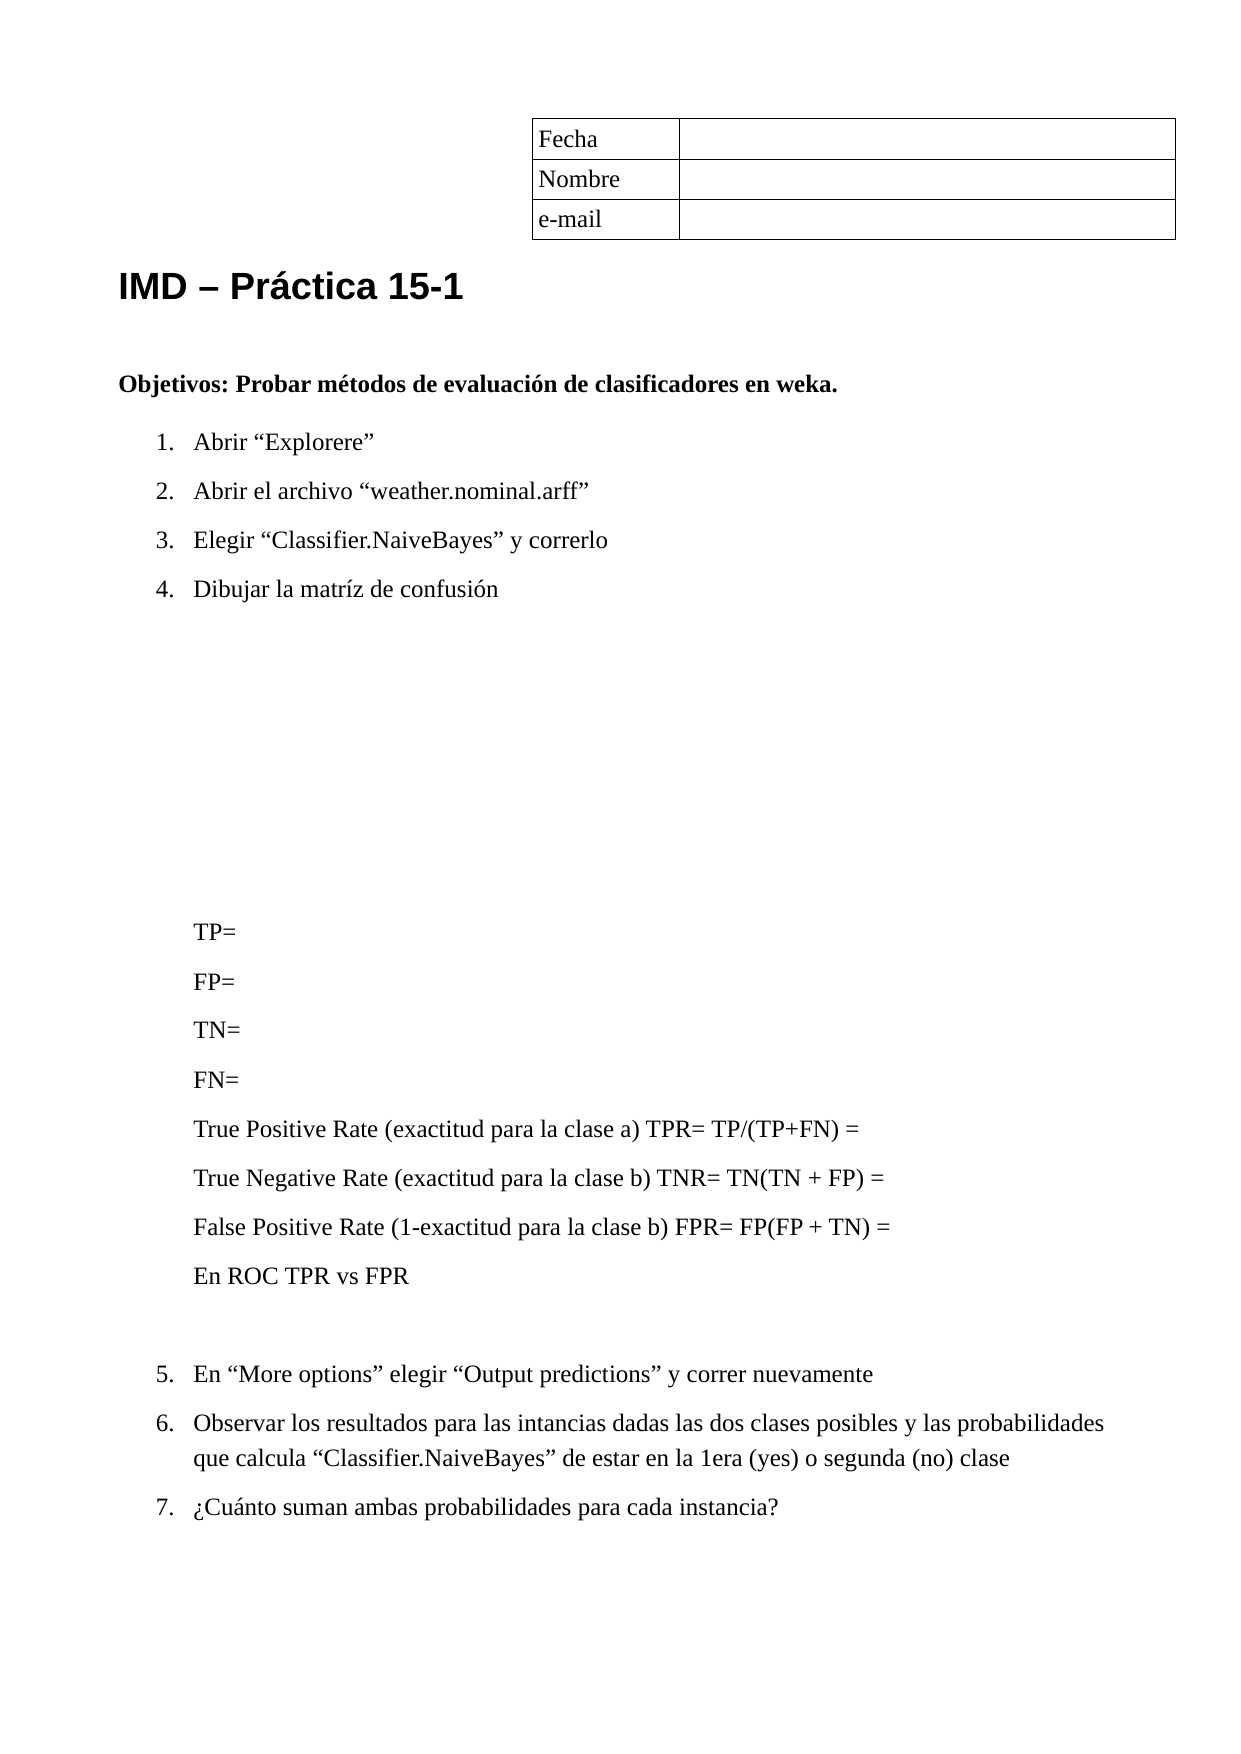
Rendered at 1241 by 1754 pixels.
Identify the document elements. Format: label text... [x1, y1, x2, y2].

list Dibujar la matríz de confusión [156, 574, 1122, 603]
table_cell [680, 200, 1175, 239]
list Abrir el archivo “weather.nominal.arff” [156, 476, 1122, 505]
list FN= [156, 1065, 1122, 1093]
table_cell e-mail [533, 200, 679, 239]
list False Positive Rate (1-exactitud para la clase b) FPR= FP(FP + TN) = [156, 1212, 1122, 1241]
list TN= [156, 1016, 1122, 1044]
list ¿Cuánto suman ambas probabilidades para cada instancia? [156, 1492, 1122, 1520]
list Abrir “Explorere” [156, 427, 1122, 456]
list True Positive Rate (exactitud para la clase a) TPR= TP/(TP+FN) = [156, 1114, 1122, 1142]
text Objetivos: Probar métodos de evaluación de clasificadores en weka. [118, 369, 1122, 398]
table_header Fecha [533, 119, 679, 158]
list En ROC TPR vs FPR [156, 1261, 1122, 1290]
table_header [680, 119, 1175, 158]
list Elegir “Classifier.NaiveBayes” y correrlo [156, 525, 1122, 554]
table_cell Nombre [533, 160, 679, 199]
list En “More options” elegir “Output predictions” y correr nuevamente [156, 1359, 1122, 1388]
subtitle IMD – Práctica 15-1 [118, 264, 1122, 308]
list FP= [156, 967, 1122, 995]
list Observar los resultados para las intancias dadas las dos clases posibles y las probabilidades que calcula “Classifier.NaiveBayes” de estar en la 1era (yes) o segunda (no) clase [156, 1408, 1122, 1471]
list True Negative Rate (exactitud para la clase b) TNR= TN(TN + FP) = [156, 1163, 1122, 1192]
table_cell [680, 160, 1175, 199]
list TP= [156, 917, 1122, 946]
